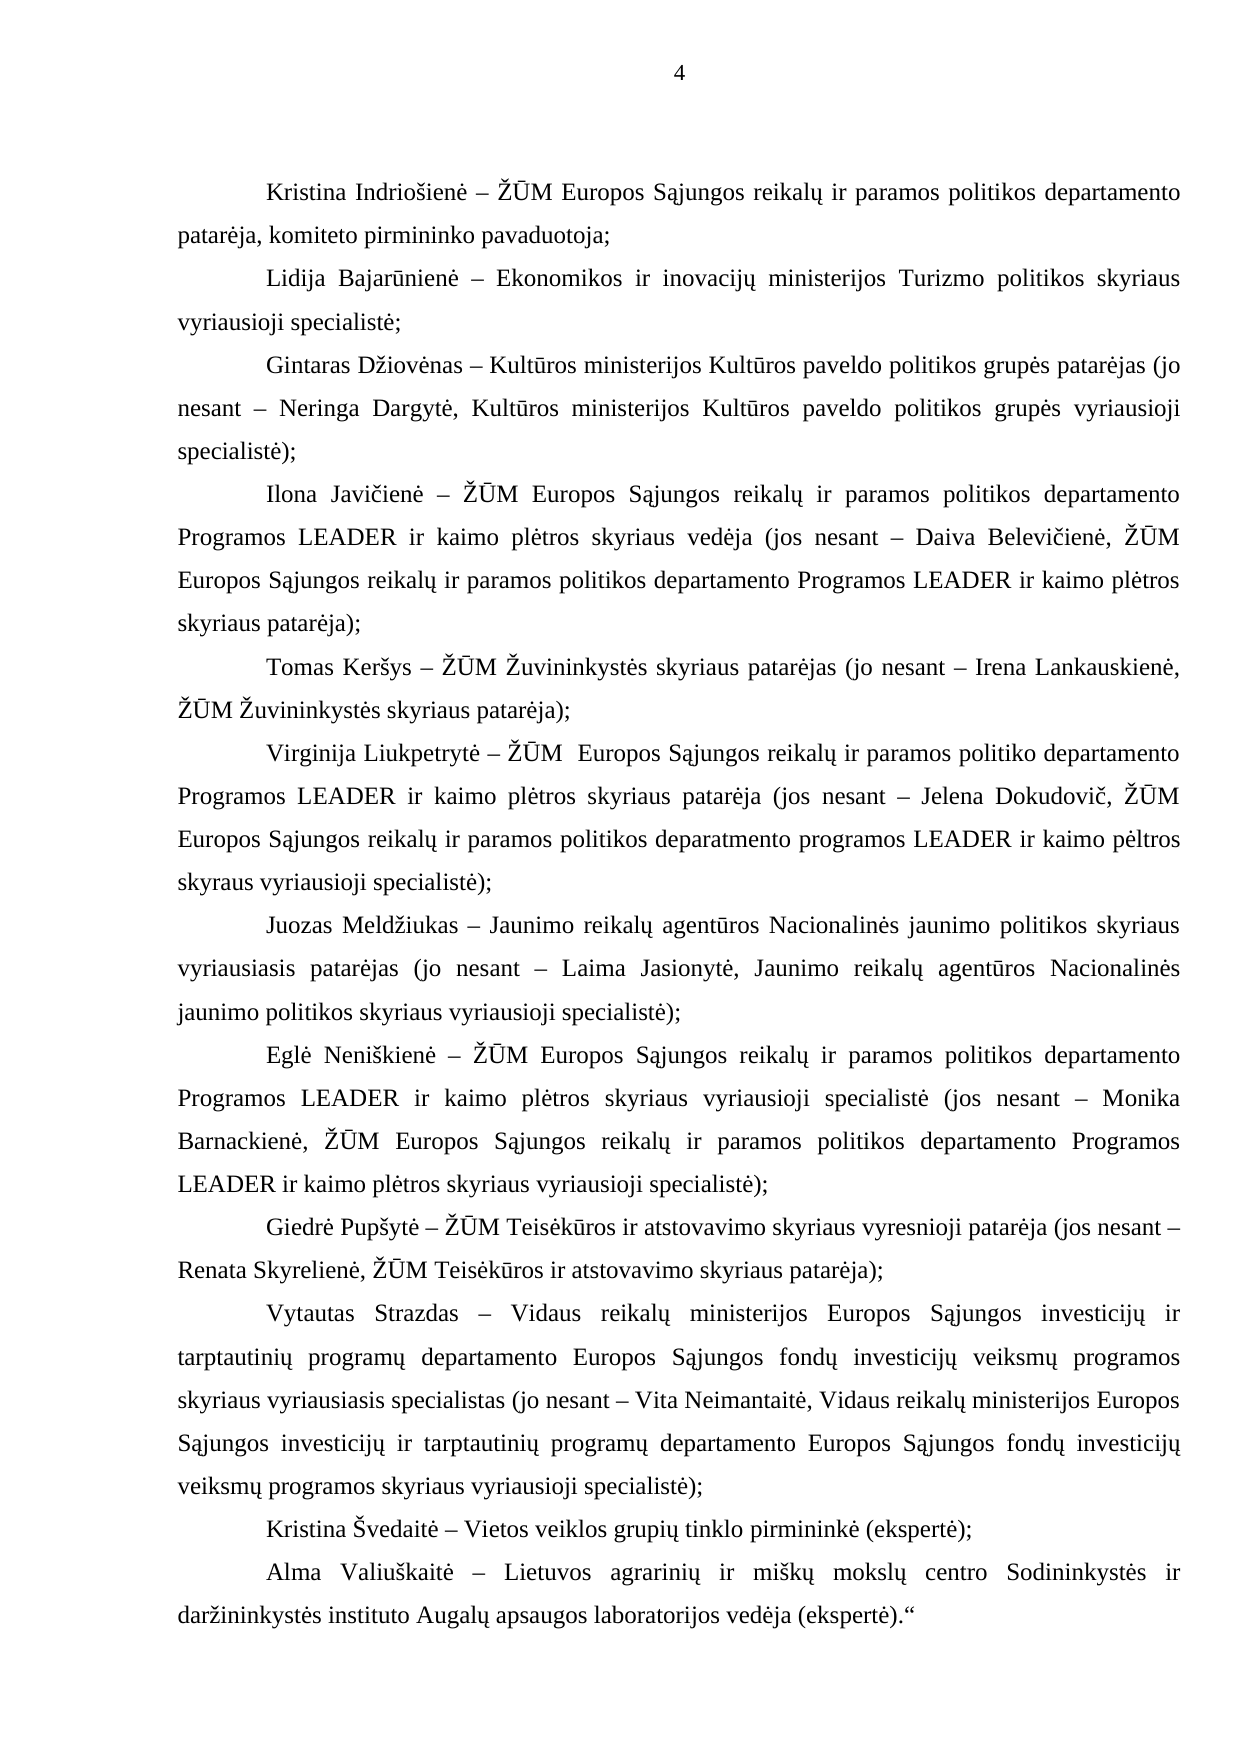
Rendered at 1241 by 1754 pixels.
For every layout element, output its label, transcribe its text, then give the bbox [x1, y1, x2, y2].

text Kristina Indriošienė – ŽŪM Europos Sąjungos reikalų ir paramos politikos departamento patarėja, komiteto pirmininko pavaduotoja; [177, 177, 1181, 249]
text Virginija Liukpetrytė – ŽŪM Europos Sąjungos reikalų ir paramos politiko departamento Programos LEADER ir kaimo plėtros skyriaus patarėja (jos nesant – Jelena Dokudovič, ŽŪM Europos Sąjungos reikalų ir paramos politikos deparatmento programos LEADER ir kaimo pėltros skyraus vyriausioji specialistė); [177, 738, 1181, 896]
text Vytautas Strazdas – Vidaus reikalų ministerijos Europos Sąjungos investicijų ir tarptautinių programų departamento Europos Sąjungos fondų investicijų veiksmų programos skyriaus vyriausiasis specialistas (jo nesant – Vita Neimantaitė, Vidaus reikalų ministerijos Europos Sąjungos investicijų ir tarptautinių programų departamento Europos Sąjungos fondų investicijų veiksmų programos skyriaus vyriausioji specialistė); [177, 1298, 1181, 1500]
text Eglė Neniškienė – ŽŪM Europos Sąjungos reikalų ir paramos politikos departamento Programos LEADER ir kaimo plėtros skyriaus vyriausioji specialistė (jos nesant – Monika Barnackienė, ŽŪM Europos Sąjungos reikalų ir paramos politikos departamento Programos LEADER ir kaimo plėtros skyriaus vyriausioji specialistė); [177, 1040, 1181, 1198]
text Juozas Meldžiukas – Jaunimo reikalų agentūros Nacionalinės jaunimo politikos skyriaus vyriausiasis patarėjas (jo nesant – Laima Jasionytė, Jaunimo reikalų agentūros Nacionalinės jaunimo politikos skyriaus vyriausioji specialistė); [177, 910, 1181, 1025]
text Ilona Javičienė – ŽŪM Europos Sąjungos reikalų ir paramos politikos departamento Programos LEADER ir kaimo plėtros skyriaus vedėja (jos nesant – Daiva Belevičienė, ŽŪM Europos Sąjungos reikalų ir paramos politikos departamento Programos LEADER ir kaimo plėtros skyriaus patarėja); [177, 479, 1181, 637]
text Lidija Bajarūnienė – Ekonomikos ir inovacijų ministerijos Turizmo politikos skyriaus vyriausioji specialistė; [177, 263, 1181, 335]
text Gintaras Džiovėnas – Kultūros ministerijos Kultūros paveldo politikos grupės patarėjas (jo nesant – Neringa Dargytė, Kultūros ministerijos Kultūros paveldo politikos grupės vyriausioji specialistė); [177, 350, 1181, 465]
text Kristina Švedaitė – Vietos veiklos grupių tinklo pirmininkė (ekspertė); [177, 1514, 1181, 1543]
text Giedrė Pupšytė – ŽŪM Teisėkūros ir atstovavimo skyriaus vyresnioji patarėja (jos nesant –Renata Skyrelienė, ŽŪM Teisėkūros ir atstovavimo skyriaus patarėja); [177, 1212, 1181, 1284]
text Alma Valiuškaitė – Lietuvos agrarinių ir miškų mokslų centro Sodininkystės ir daržininkystės instituto Augalų apsaugos laboratorijos vedėja (ekspertė).“ [177, 1557, 1181, 1629]
text Tomas Keršys – ŽŪM Žuvininkystės skyriaus patarėjas (jo nesant – Irena Lankauskienė, ŽŪM Žuvininkystės skyriaus patarėja); [177, 652, 1181, 723]
